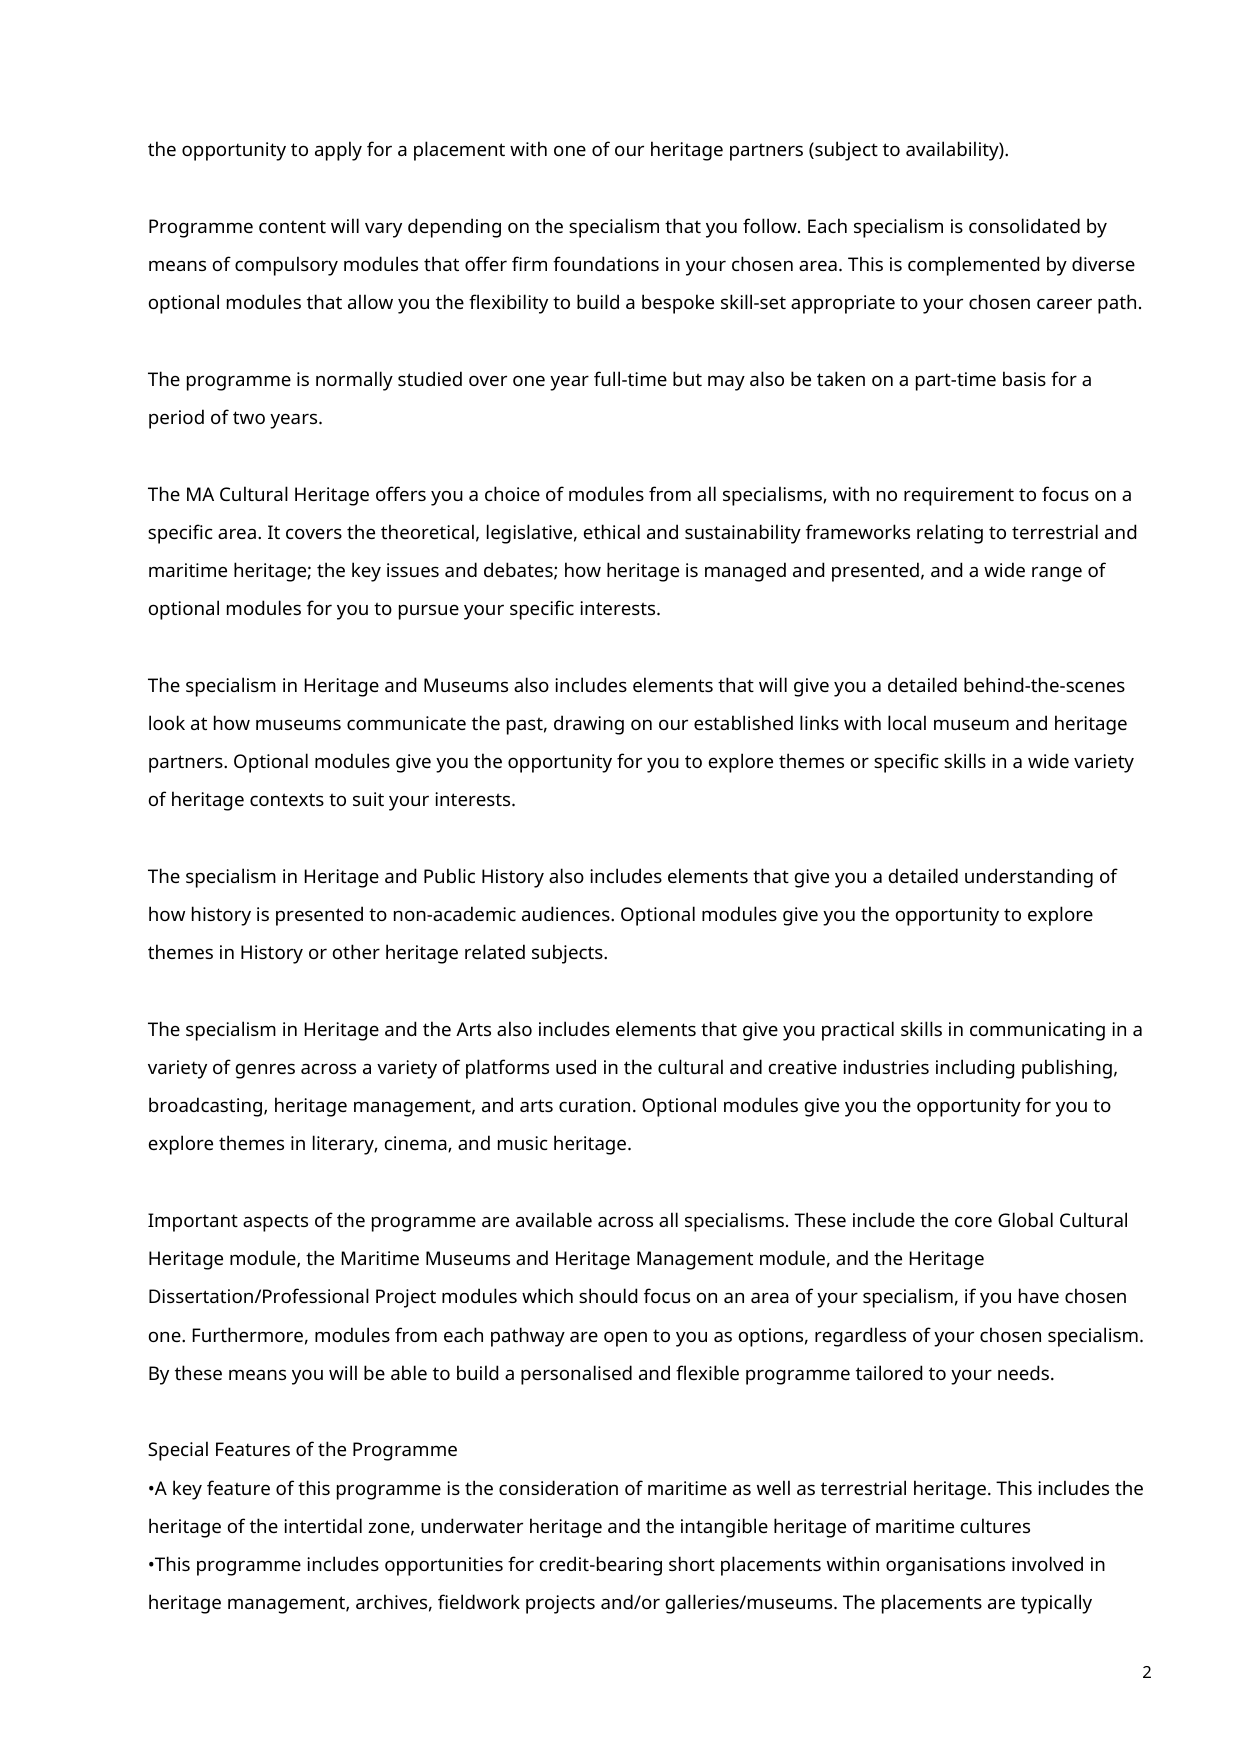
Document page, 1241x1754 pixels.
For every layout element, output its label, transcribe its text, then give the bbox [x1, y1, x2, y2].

text the opportunity to apply for a placement with one of our heritage partners (subject to availability). Programme content will vary depending on the specialism that you follow. Each specialism is consolidated by means of compulsory modules that offer firm foundations in your chosen area. This is complemented by diverse optional modules that allow you the flexibility to build a bespoke skill-set appropriate to your chosen career path. The programme is normally studied over one year full-time but may also be taken on a part-time basis for a period of two years. The MA Cultural Heritage offers you a choice of modules from all specialisms, with no requirement to focus on a specific area. It covers the theoretical, legislative, ethical and sustainability frameworks relating to terrestrial and maritime heritage; the key issues and debates; how heritage is managed and presented, and a wide range of optional modules for you to pursue your specific interests. The specialism in Heritage and Museums also includes elements that will give you a detailed behind-the-scenes look at how museums communicate the past, drawing on our established links with local museum and heritage partners. Optional modules give you the opportunity for you to explore themes or specific skills in a wide variety of heritage contexts to suit your interests. The specialism in Heritage and Public History also includes elements that give you a detailed understanding of how history is presented to non-academic audiences. Optional modules give you the opportunity to explore themes in History or other heritage related subjects. The specialism in Heritage and the Arts also includes elements that give you practical skills in communicating in a variety of genres across a variety of platforms used in the cultural and creative industries including publishing, broadcasting, heritage management, and arts curation. Optional modules give you the opportunity for you to explore themes in literary, cinema, and music heritage. Important aspects of the programme are available across all specialisms. These include the core Global Cultural Heritage module, the Maritime Museums and Heritage Management module, and the Heritage Dissertation/Professional Project modules which should focus on an area of your specialism, if you have chosen one. Furthermore, modules from each pathway are open to you as options, regardless of your chosen specialism. By these means you will be able to build a personalised and flexible programme tailored to your needs. Special Features of the Programme •A key feature of this programme is the consideration of maritime as well as terrestrial heritage. This includes the heritage of the intertidal zone, underwater heritage and the intangible heritage of maritime cultures •This programme includes opportunities for credit-bearing short placements within organisations involved in heritage management, archives, fieldwork projects and/or galleries/museums. The placements are typically [148, 137, 1152, 1615]
